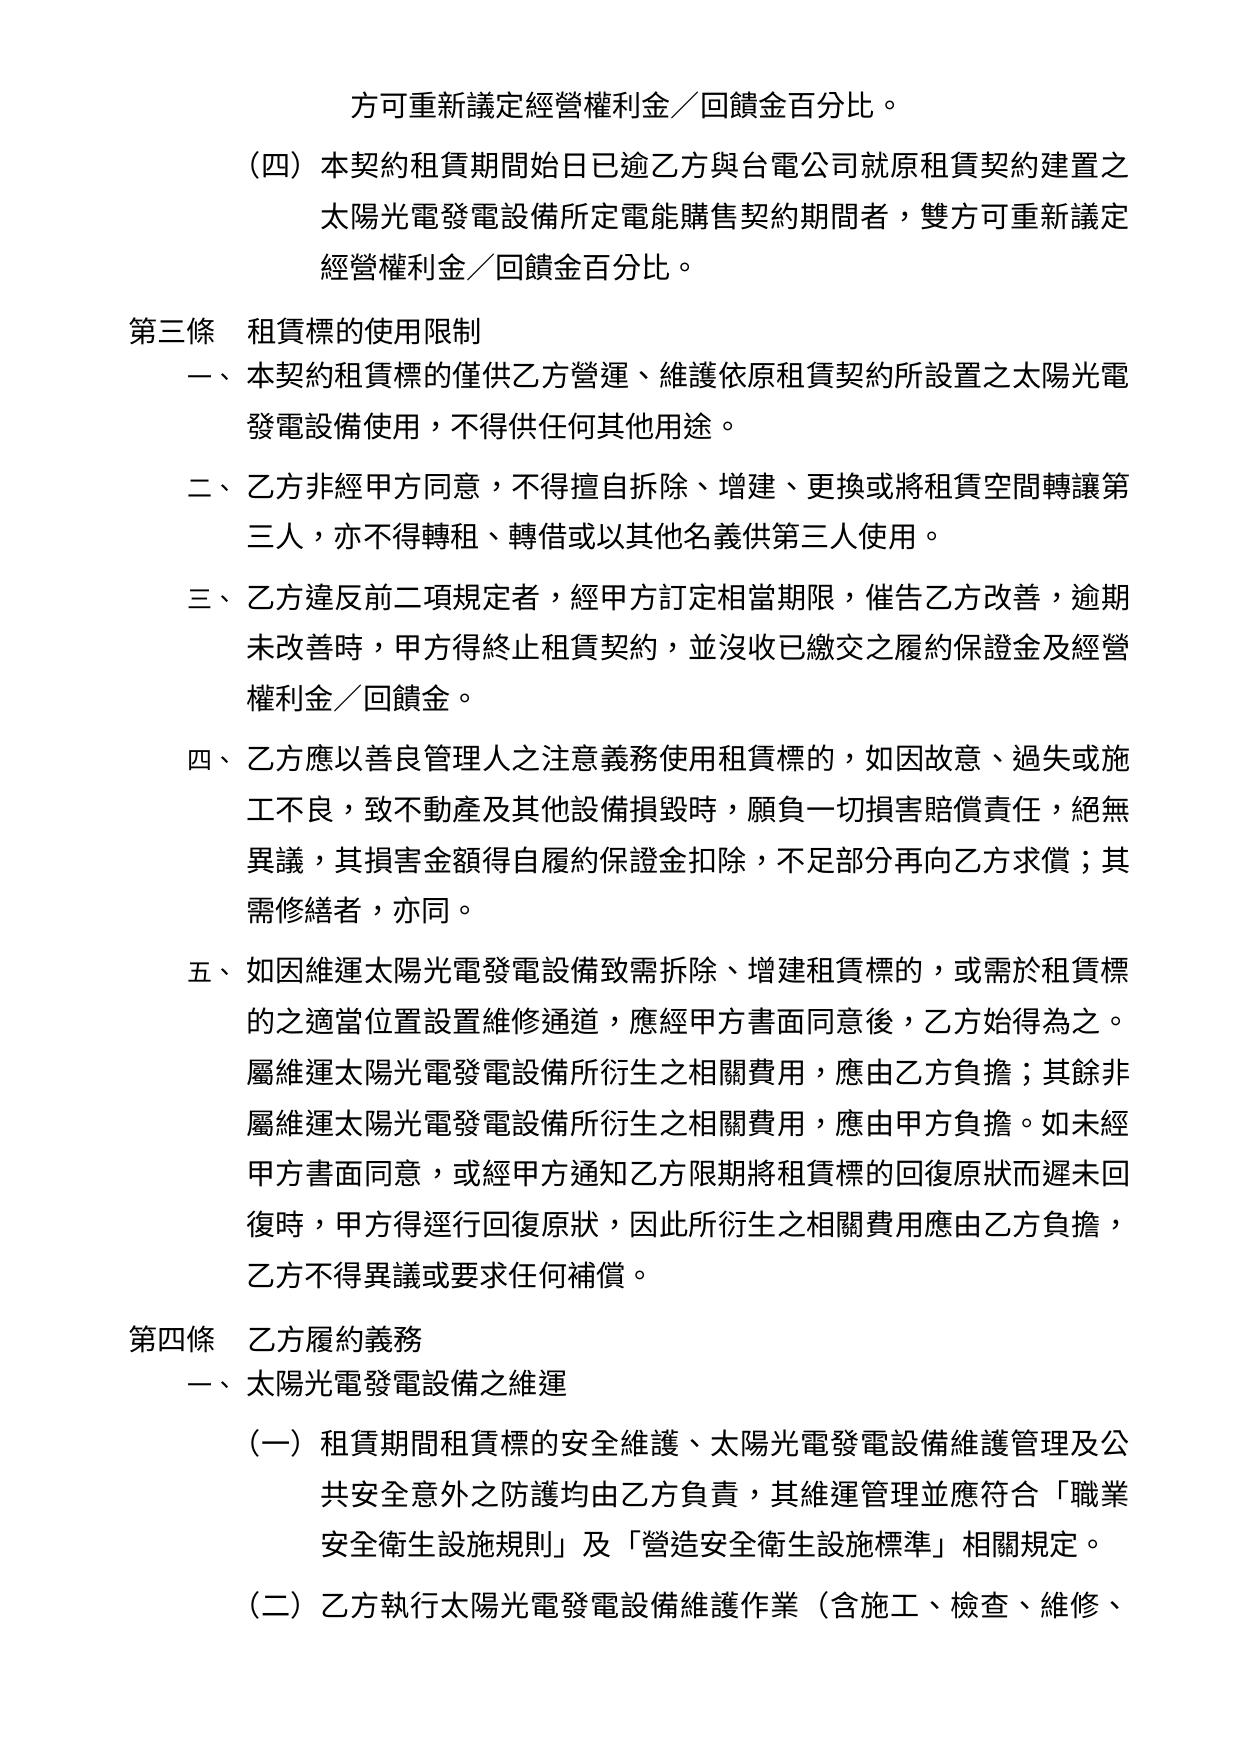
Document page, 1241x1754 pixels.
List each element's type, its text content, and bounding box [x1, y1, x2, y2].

list 租賃標的使用限制 [128, 304, 1130, 352]
list 租賃期間租賃標的安全維護、太陽光電發電設備維護管理及公共安全意外之防護均由乙方負責，其維運管理並應符合「職業安全衛生設施規則」及「營造安全衛生設施標準」相關規定。 [232, 1421, 1130, 1564]
list 乙方履約義務 [128, 1312, 1130, 1360]
list 乙方違反前二項規定者，經甲方訂定相當期限，催告乙方改善，逾期未改善時，甲方得終止租賃契約，並沒收已繳交之履約保證金及經營權利金／回饋金。 [187, 574, 1130, 718]
list 如因維運太陽光電發電設備致需拆除、增建租賃標的，或需於租賃標的之適當位置設置維修通道，應經甲方書面同意後，乙方始得為之。屬維運太陽光電發電設備所衍生之相關費用，應由乙方負擔；其餘非屬維運太陽光電發電設備所衍生之相關費用，應由甲方負擔。如未經甲方書面同意，或經甲方通知乙方限期將租賃標的回復原狀而遲未回復時，甲方得逕行回復原狀，因此所衍生之相關費用應由乙方負擔，乙方不得異議或要求任何補償。 [187, 948, 1130, 1295]
list 乙方非經甲方同意，不得擅自拆除、增建、更換或將租賃空間轉讓第三人，亦不得轉租、轉借或以其他名義供第三人使用。 [187, 463, 1130, 556]
list 乙方應以善良管理人之注意義務使用租賃標的，如因故意、過失或施工不良，致不動產及其他設備損毀時，願負一切損害賠償責任，絕無異議，其損害金額得自履約保證金扣除，不足部分再向乙方求償；其需修繕者，亦同。 [187, 736, 1130, 930]
list 乙方執行太陽光電發電設備維護作業（含施工、檢查、維修、 [232, 1582, 1130, 1624]
list 本契約租賃期間始日已逾乙方與台電公司就原租賃契約建置之太陽光電發電設備所定電能購售契約期間者，雙方可重新議定經營權利金／回饋金百分比。 [232, 143, 1130, 287]
list 方可重新議定經營權利金／回饋金百分比。 [320, 83, 1130, 125]
list 太陽光電發電設備之維運 [187, 1360, 1130, 1403]
list 本契約租賃標的僅供乙方營運、維護依原租賃契約所設置之太陽光電發電設備使用，不得供任何其他用途。 [187, 352, 1130, 446]
